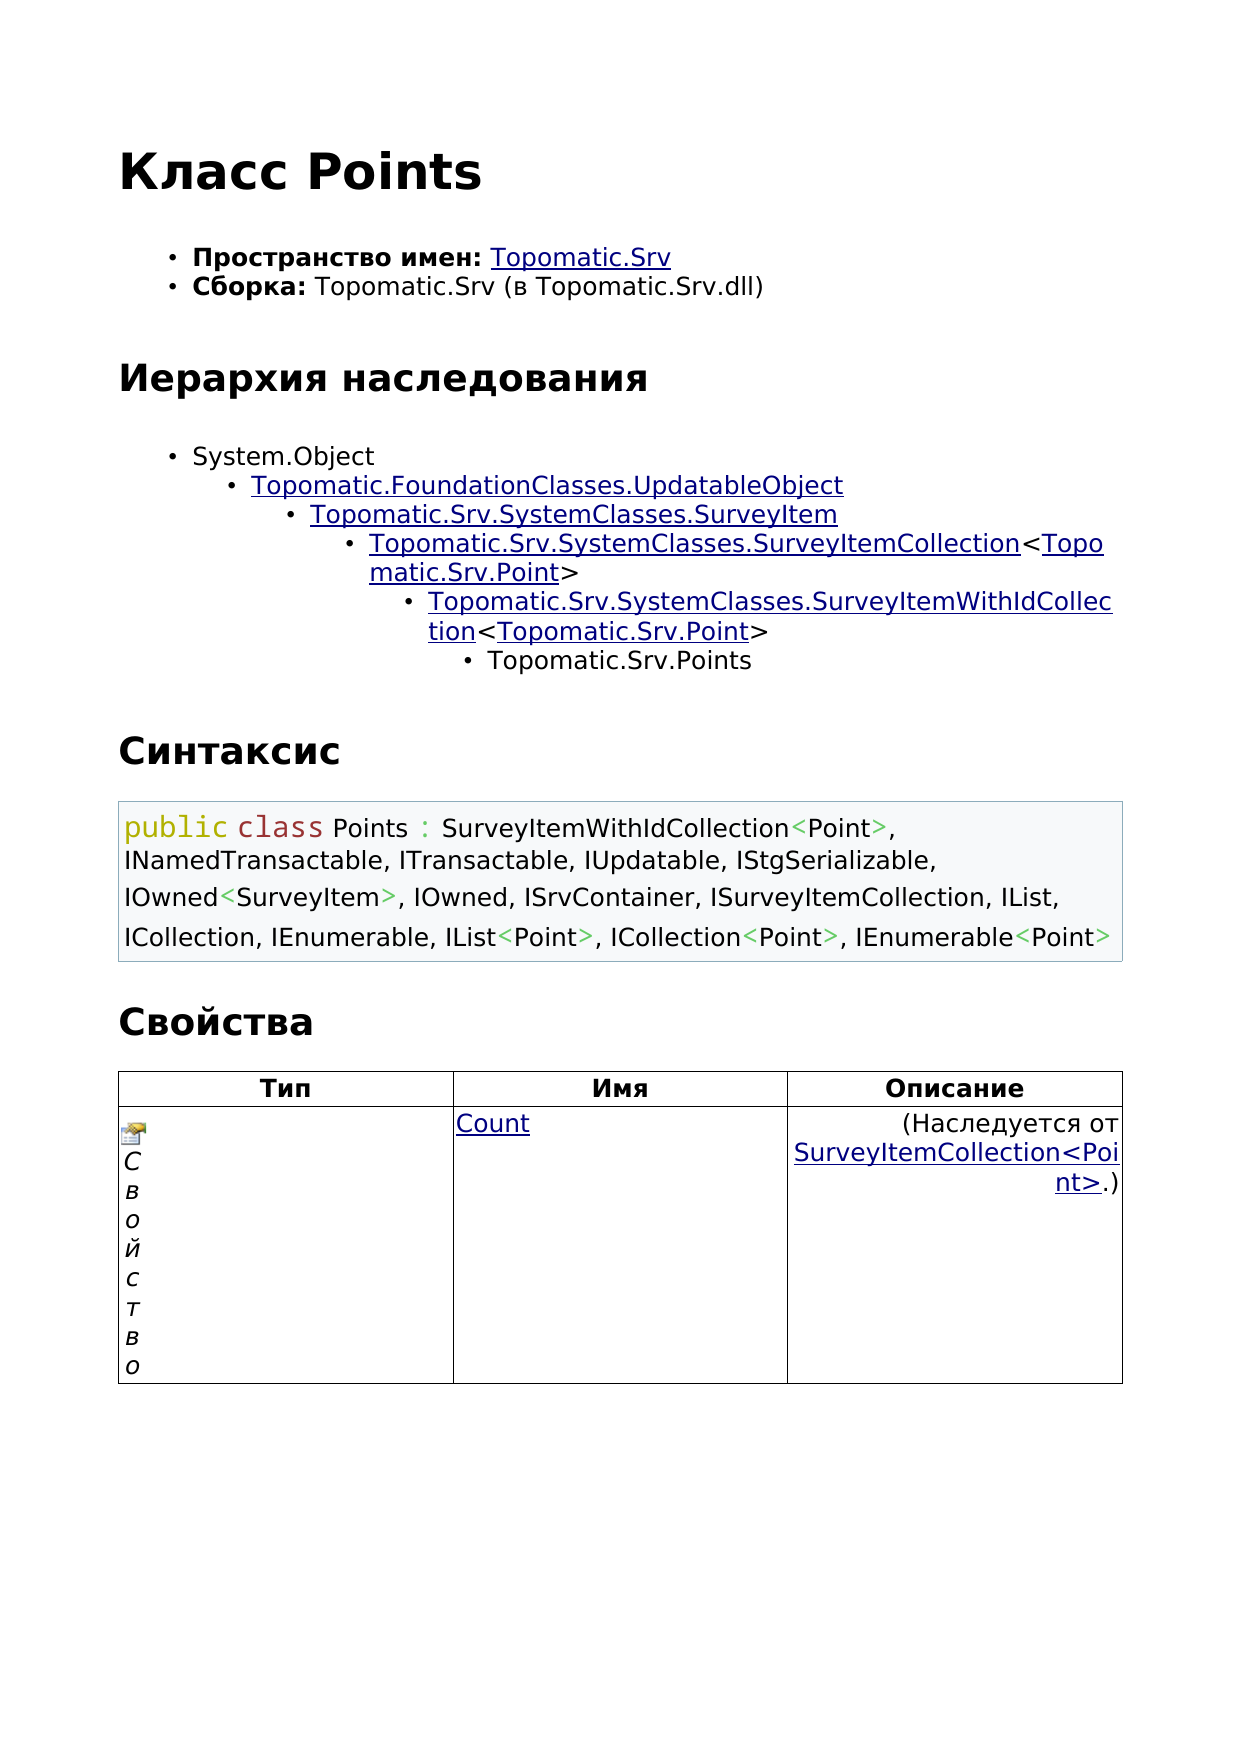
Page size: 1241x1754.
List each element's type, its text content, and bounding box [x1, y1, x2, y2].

list Topomatic.Srv.SystemClasses.SurveyItemWithIdCollection<Topomatic.Srv.Point> [413, 588, 1122, 646]
table_cell (Наследуется от SurveyItemCollection<Point>.) [788, 1107, 1122, 1383]
list Topomatic.Srv.SystemClasses.SurveyItemCollection<Topomatic.Srv.Point> [354, 529, 1122, 588]
subtitle Свойства [118, 1000, 1122, 1044]
subtitle Синтаксис [118, 729, 1122, 773]
list Topomatic.FoundationClasses.UpdatableObject [236, 471, 1122, 500]
list Пространство имен: Topomatic.Srv [177, 243, 1122, 272]
list Topomatic.Srv.Points [472, 646, 1122, 675]
table_header Имя [454, 1072, 787, 1106]
subtitle Класс Points [118, 143, 1122, 201]
subtitle Иерархия наследования [118, 356, 1122, 400]
table_header Тип [119, 1072, 453, 1106]
list Topomatic.Srv.SystemClasses.SurveyItem [295, 500, 1122, 529]
table_header Описание [788, 1072, 1122, 1106]
list Сборка: Topomatic.Srv (в Topomatic.Srv.dll) [177, 272, 1122, 302]
table_cell [119, 1107, 453, 1383]
table_header public class Points : SurveyItemWithIdCollection<Point>, INamedTransactable, ITransactable, IUpdatable, IStgSerializable, IOwned<SurveyItem>, IOwned, ISrvContainer, ISurveyItemCollection, IList, ICollection, IEnumerable, IList<Point>, ICollection<Point>, IEnumerable<Point> [119, 802, 1122, 961]
table_cell Count [454, 1107, 787, 1383]
list System.Object [177, 442, 1122, 471]
picture [121, 1122, 147, 1147]
